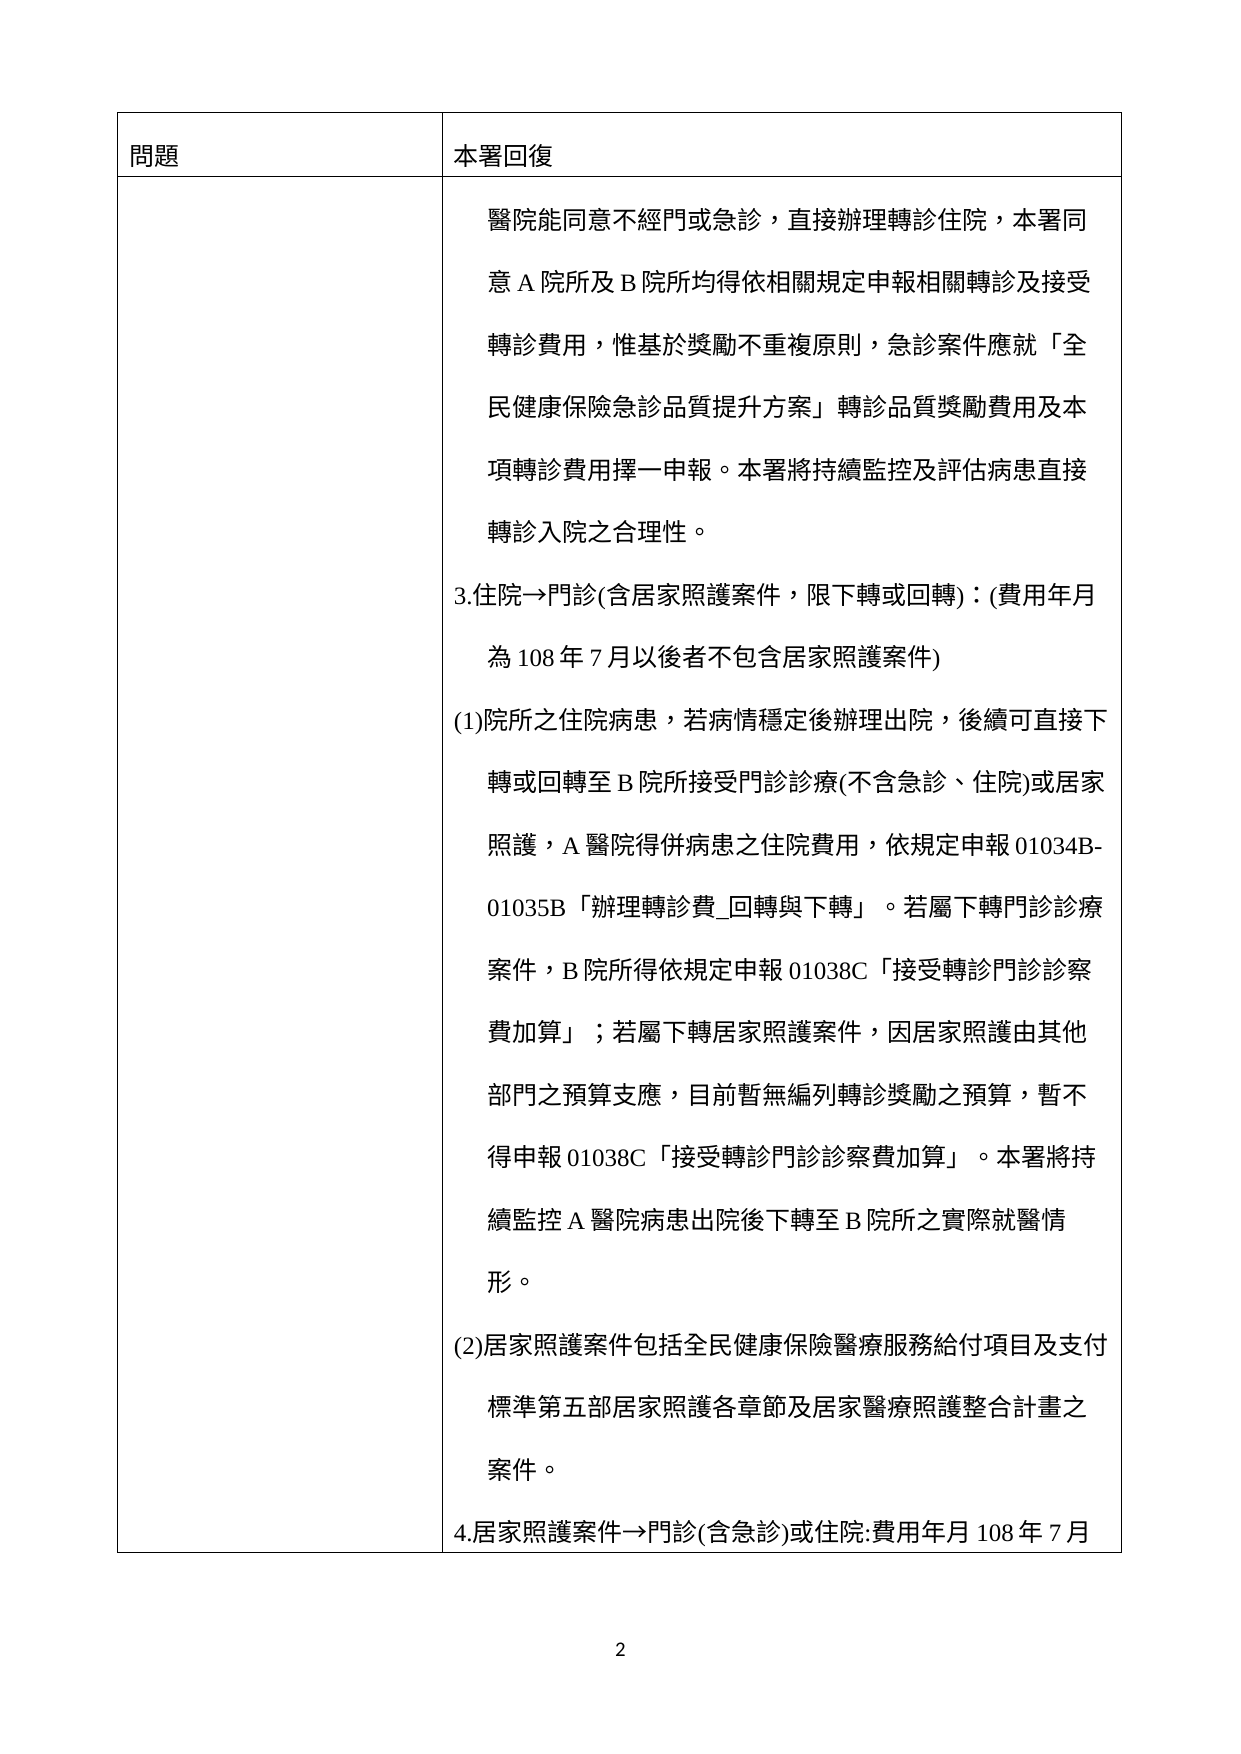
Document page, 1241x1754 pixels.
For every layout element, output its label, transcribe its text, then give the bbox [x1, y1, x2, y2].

table_header 本署回復 [443, 113, 1121, 176]
table_cell [118, 177, 442, 1552]
table_cell 醫院能同意不經門或急診，直接辦理轉診住院，本署同意A院所及B院所均得依相關規定申報相關轉診及接受轉診費用，惟基於獎勵不重複原則，急診案件應就「全民健康保險急診品質提升方案」轉診品質獎勵費用及本項轉診費用擇一申報。本署將持續監控及評估病患直接轉診入院之合理性。 3.住院→門診(含居家照護案件，限下轉或回轉)：(費用年月為108年7月以後者不包含居家照護案件) (1)院所之住院病患，若病情穩定後辦理出院，後續可直接下轉或回轉至B院所接受門診診療(不含急診、住院)或居家照護，A醫院得併病患之住院費用，依規定申報01034B-01035B「辦理轉診費_回轉與下轉」。若屬下轉門診診療案件，B院所得依規定申報01038C「接受轉診門診診察費加算」；若屬下轉居家照護案件，因居家照護由其他部門之預算支應，目前暫無編列轉診獎勵之預算，暫不得申報01038C「接受轉診門診診察費加算」。本署將持續監控A醫院病患出院後下轉至B院所之實際就醫情形。 (2)居家照護案件包括全民健康保險醫療服務給付項目及支付標準第五部居家照護各章節及居家醫療照護整合計畫之案件。 4.居家照護案件→門診(含急診)或住院:費用年月108年7月 [443, 177, 1121, 1552]
table_header 問題 [118, 113, 442, 176]
